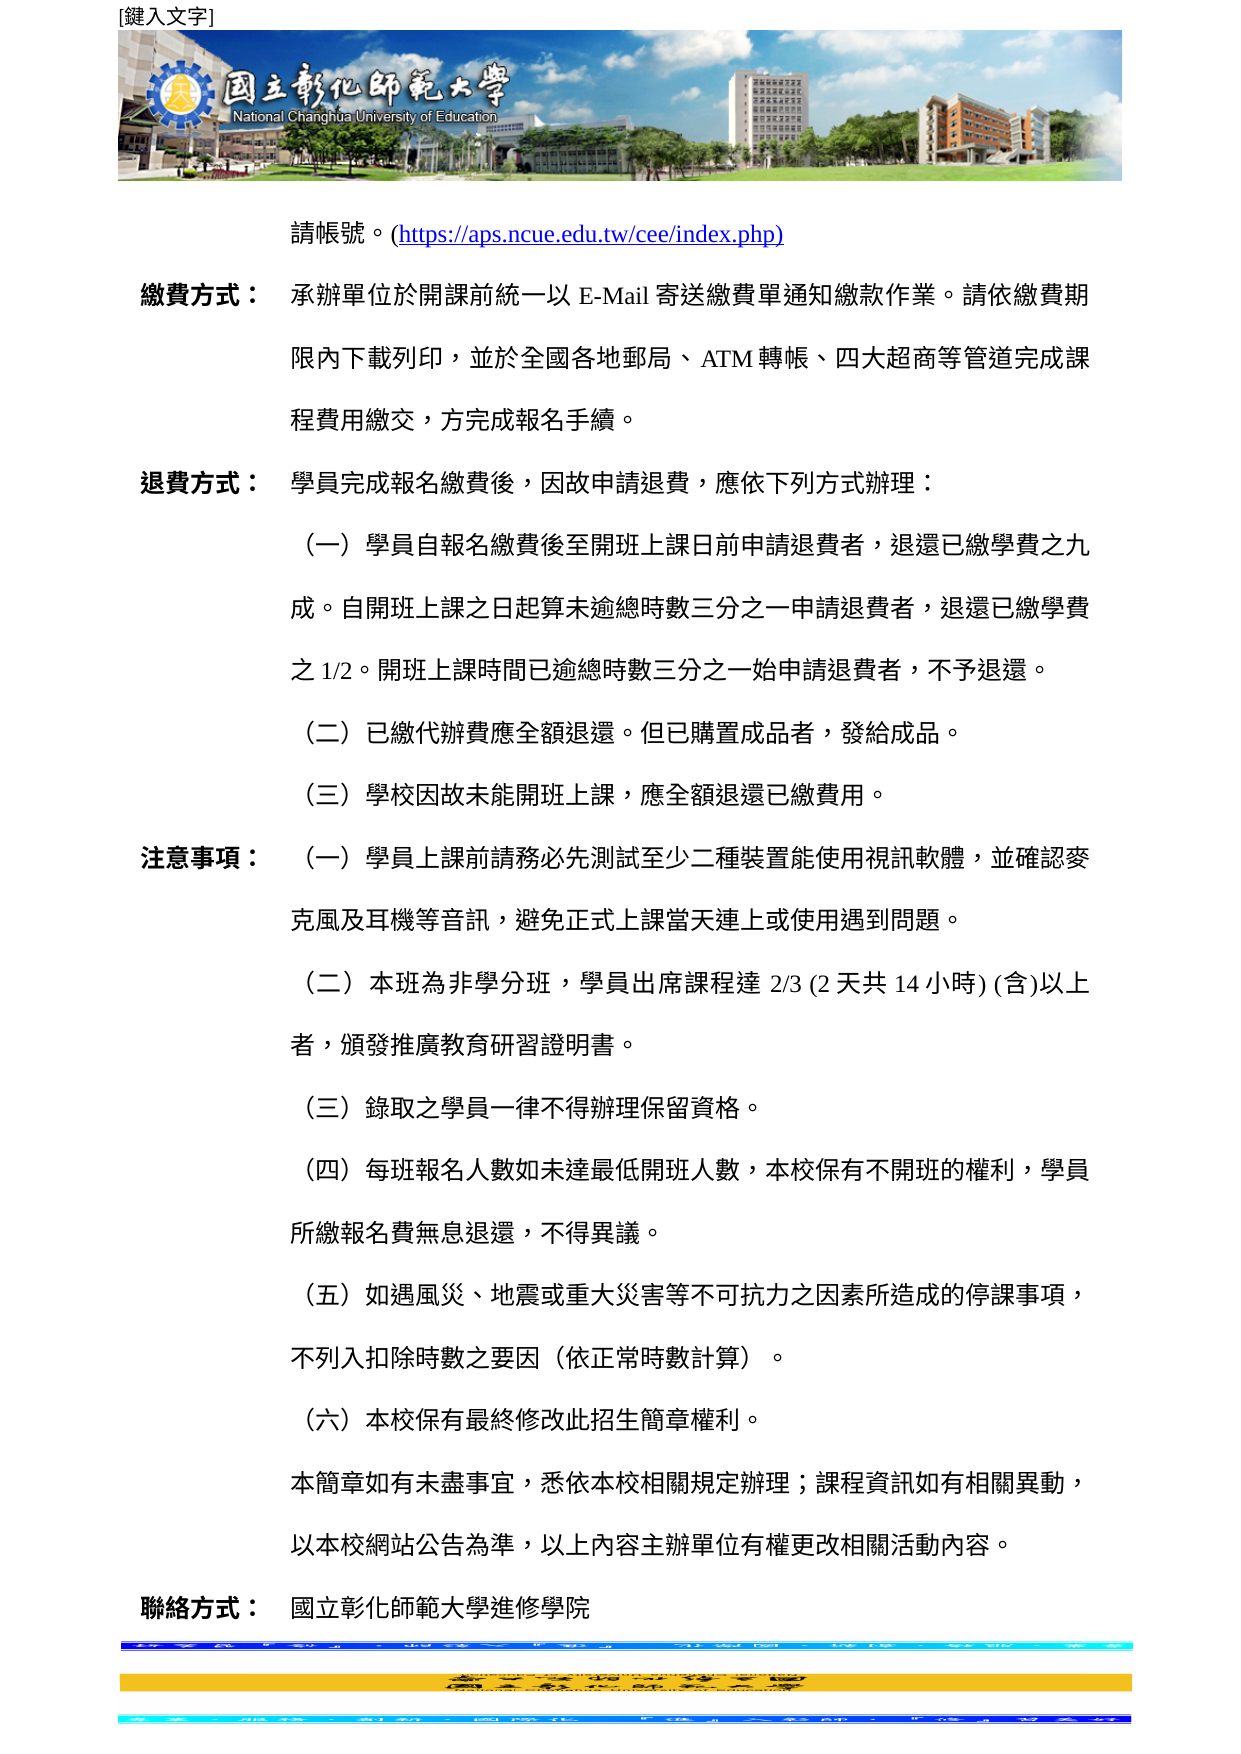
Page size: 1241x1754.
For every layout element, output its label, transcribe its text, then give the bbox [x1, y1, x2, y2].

table_cell 注意事項： [138, 815, 279, 1565]
table_cell 請帳號。(https://aps.ncue.edu.tw/cee/index.php) [279, 190, 1102, 252]
table_cell 學員完成報名繳費後，因故申請退費，應依下列方式辦理： （一）學員自報名繳費後至開班上課日前申請退費者，退還已繳學費之九成。自開班上課之日起算未逾總時數三分之一申請退費者，退還已繳學費之1/2。開班上課時間已逾總時數三分之一始申請退費者，不予退還。 （二）已繳代辦費應全額退還。但已購置成品者，發給成品。 （三）學校因故未能開班上課，應全額退還已繳費用。 [279, 440, 1102, 815]
table_cell [138, 190, 279, 252]
table_cell 繳費方式： [138, 252, 279, 440]
table_cell 聯絡方式： [138, 1565, 279, 1627]
table_cell 退費方式： [138, 440, 279, 815]
table_cell （一）學員上課前請務必先測試至少二種裝置能使用視訊軟體，並確認麥克風及耳機等音訊，避免正式上課當天連上或使用遇到問題。 （二）本班為非學分班，學員出席課程達2/3 (2天共14小時) (含)以上者，頒發推廣教育研習證明書。 （三）錄取之學員一律不得辦理保留資格。 （四）每班報名人數如未達最低開班人數，本校保有不開班的權利，學員 所繳報名費無息退還，不得異議。 （五）如遇風災、地震或重大災害等不可抗力之因素所造成的停課事項， 不列入扣除時數之要因（依正常時數計算）。 （六）本校保有最終修改此招生簡章權利。 本簡章如有未盡事宜，悉依本校相關規定辦理；課程資訊如有相關異動，以本校網站公告為準，以上內容主辦單位有權更改相關活動內容。 [279, 815, 1102, 1565]
table_cell 國立彰化師範大學進修學院 [279, 1565, 1102, 1627]
table_cell 承辦單位於開課前統一以E-Mail寄送繳費單通知繳款作業。請依繳費期限內下載列印，並於全國各地郵局、ATM轉帳、四大超商等管道完成課程費用繳交，方完成報名手續。 [279, 252, 1102, 440]
